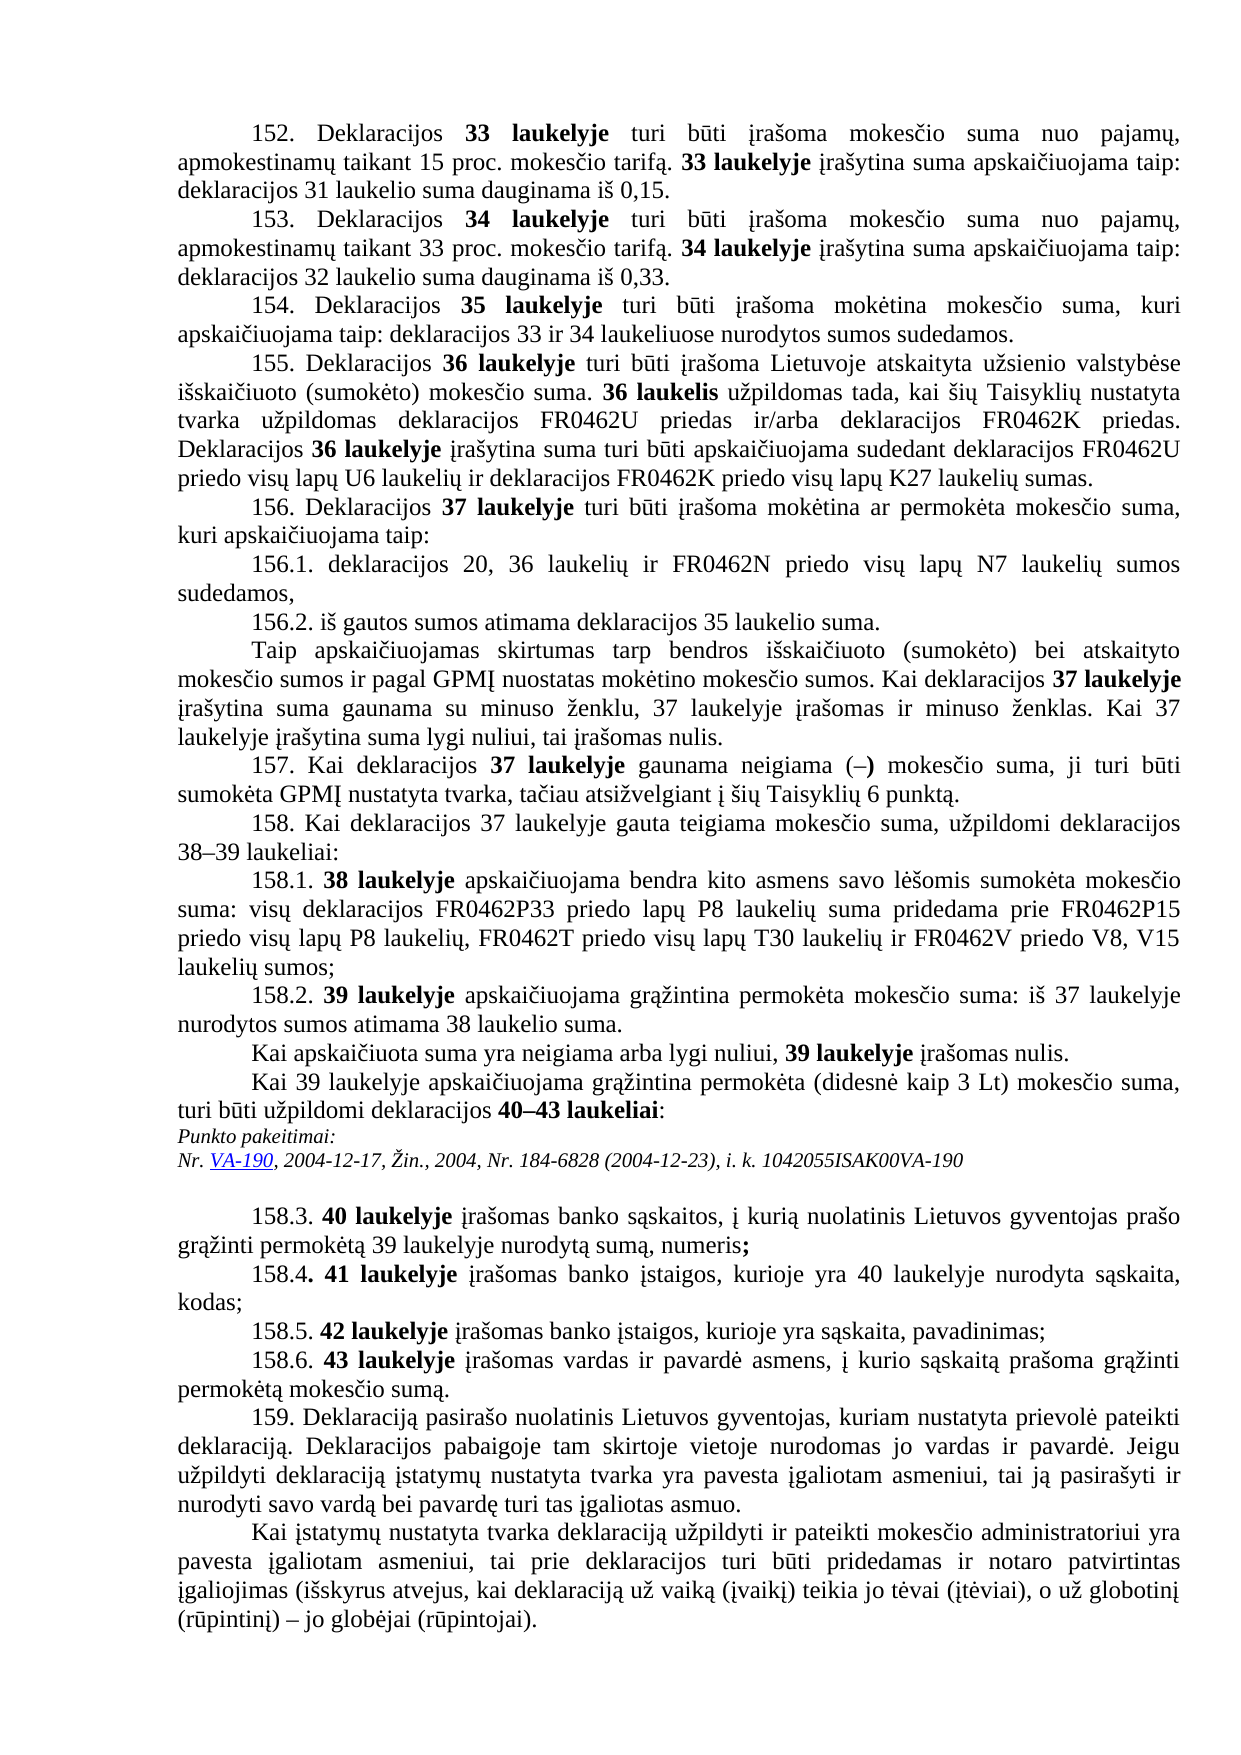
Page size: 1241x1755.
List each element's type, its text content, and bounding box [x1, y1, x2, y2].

text Taip apskaičiuojamas skirtumas tarp bendros išskaičiuoto (sumokėto) bei atskaityto mokesčio sumos ir pagal GPMĮ nuostatas mokėtino mokesčio sumos. Kai deklaracijos 37 laukelyje įrašytina suma gaunama su minuso ženklu, 37 laukelyje įrašomas ir minuso ženklas. Kai 37 laukelyje įrašytina suma lygi nuliui, tai įrašomas nulis. [177, 636, 1181, 751]
text 159. Deklaraciją pasirašo nuolatinis Lietuvos gyventojas, kuriam nustatyta prievolė pateikti deklaraciją. Deklaracijos pabaigoje tam skirtoje vietoje nurodomas jo vardas ir pavardė. Jeigu užpildyti deklaraciją įstatymų nustatyta tvarka yra pavesta įgaliotam asmeniui, tai ją pasirašyti ir nurodyti savo vardą bei pavardę turi tas įgaliotas asmuo. [177, 1402, 1181, 1517]
text 156.2. iš gautos sumos atimama deklaracijos 35 laukelio suma. [177, 607, 1181, 636]
text 158.6. 43 laukelyje įrašomas vardas ir pavardė asmens, į kurio sąskaitą prašoma grąžinti permokėtą mokesčio sumą. [177, 1345, 1181, 1402]
text 157. Kai deklaracijos 37 laukelyje gaunama neigiama (–) mokesčio suma, ji turi būti sumokėta GPMĮ nustatyta tvarka, tačiau atsižvelgiant į šių Taisyklių 6 punktą. [177, 751, 1181, 808]
text 158.2. 39 laukelyje apskaičiuojama grąžintina permokėta mokesčio suma: iš 37 laukelyje nurodytos sumos atimama 38 laukelio suma. [177, 981, 1181, 1038]
text 158.4. 41 laukelyje įrašomas banko įstaigos, kurioje yra 40 laukelyje nurodyta sąskaita, kodas; [177, 1259, 1181, 1316]
text 158.3. 40 laukelyje įrašomas banko sąskaitos, į kurią nuolatinis Lietuvos gyventojas prašo grąžinti permokėtą 39 laukelyje nurodytą sumą, numeris; [177, 1201, 1181, 1259]
text 158. Kai deklaracijos 37 laukelyje gauta teigiama mokesčio suma, užpildomi deklaracijos 38–39 laukeliai: [177, 808, 1181, 866]
text 152. Deklaracijos 33 laukelyje turi būti įrašoma mokesčio suma nuo pajamų, apmokestinamų taikant 15 proc. mokesčio tarifą. 33 laukelyje įrašytina suma apskaičiuojama taip: deklaracijos 31 laukelio suma dauginama iš 0,15. [177, 118, 1181, 204]
text 153. Deklaracijos 34 laukelyje turi būti įrašoma mokesčio suma nuo pajamų, apmokestinamų taikant 33 proc. mokesčio tarifą. 34 laukelyje įrašytina suma apskaičiuojama taip: deklaracijos 32 laukelio suma dauginama iš 0,33. [177, 204, 1181, 291]
text 158.1. 38 laukelyje apskaičiuojama bendra kito asmens savo lėšomis sumokėta mokesčio suma: visų deklaracijos FR0462P33 priedo lapų P8 laukelių suma pridedama prie FR0462P15 priedo visų lapų P8 laukelių, FR0462T priedo visų lapų T30 laukelių ir FR0462V priedo V8, V15 laukelių sumos; [177, 866, 1181, 981]
text 158.5. 42 laukelyje įrašomas banko įstaigos, kurioje yra sąskaita, pavadinimas; [177, 1316, 1181, 1345]
text 154. Deklaracijos 35 laukelyje turi būti įrašoma mokėtina mokesčio suma, kuri apskaičiuojama taip: deklaracijos 33 ir 34 laukeliuose nurodytos sumos sudedamos. [177, 291, 1181, 348]
text 156. Deklaracijos 37 laukelyje turi būti įrašoma mokėtina ar permokėta mokesčio suma, kuri apskaičiuojama taip: [177, 492, 1181, 549]
text Kai 39 laukelyje apskaičiuojama grąžintina permokėta (didesnė kaip 3 Lt) mokesčio suma, turi būti užpildomi deklaracijos 40–43 laukeliai: [177, 1067, 1181, 1124]
text Nr. VA-190, 2004-12-17, Žin., 2004, Nr. 184-6828 (2004-12-23), i. k. 1042055ISAK00VA-190 [177, 1148, 1181, 1172]
text 155. Deklaracijos 36 laukelyje turi būti įrašoma Lietuvoje atskaityta užsienio valstybėse išskaičiuoto (sumokėto) mokesčio suma. 36 laukelis užpildomas tada, kai šių Taisyklių nustatyta tvarka užpildomas deklaracijos FR0462U priedas ir/arba deklaracijos FR0462K priedas. Deklaracijos 36 laukelyje įrašytina suma turi būti apskaičiuojama sudedant deklaracijos FR0462U priedo visų lapų U6 laukelių ir deklaracijos FR0462K priedo visų lapų K27 laukelių sumas. [177, 348, 1181, 492]
text 156.1. deklaracijos 20, 36 laukelių ir FR0462N priedo visų lapų N7 laukelių sumos sudedamos, [177, 549, 1181, 607]
text Punkto pakeitimai: [177, 1124, 1181, 1148]
text Kai apskaičiuota suma yra neigiama arba lygi nuliui, 39 laukelyje įrašomas nulis. [177, 1038, 1181, 1067]
text Kai įstatymų nustatyta tvarka deklaraciją užpildyti ir pateikti mokesčio administratoriui yra pavesta įgaliotam asmeniui, tai prie deklaracijos turi būti pridedamas ir notaro patvirtintas įgaliojimas (išskyrus atvejus, kai deklaraciją už vaiką (įvaikį) teikia jo tėvai (įtėviai), o už globotinį (rūpintinį) – jo globėjai (rūpintojai). [177, 1517, 1181, 1632]
